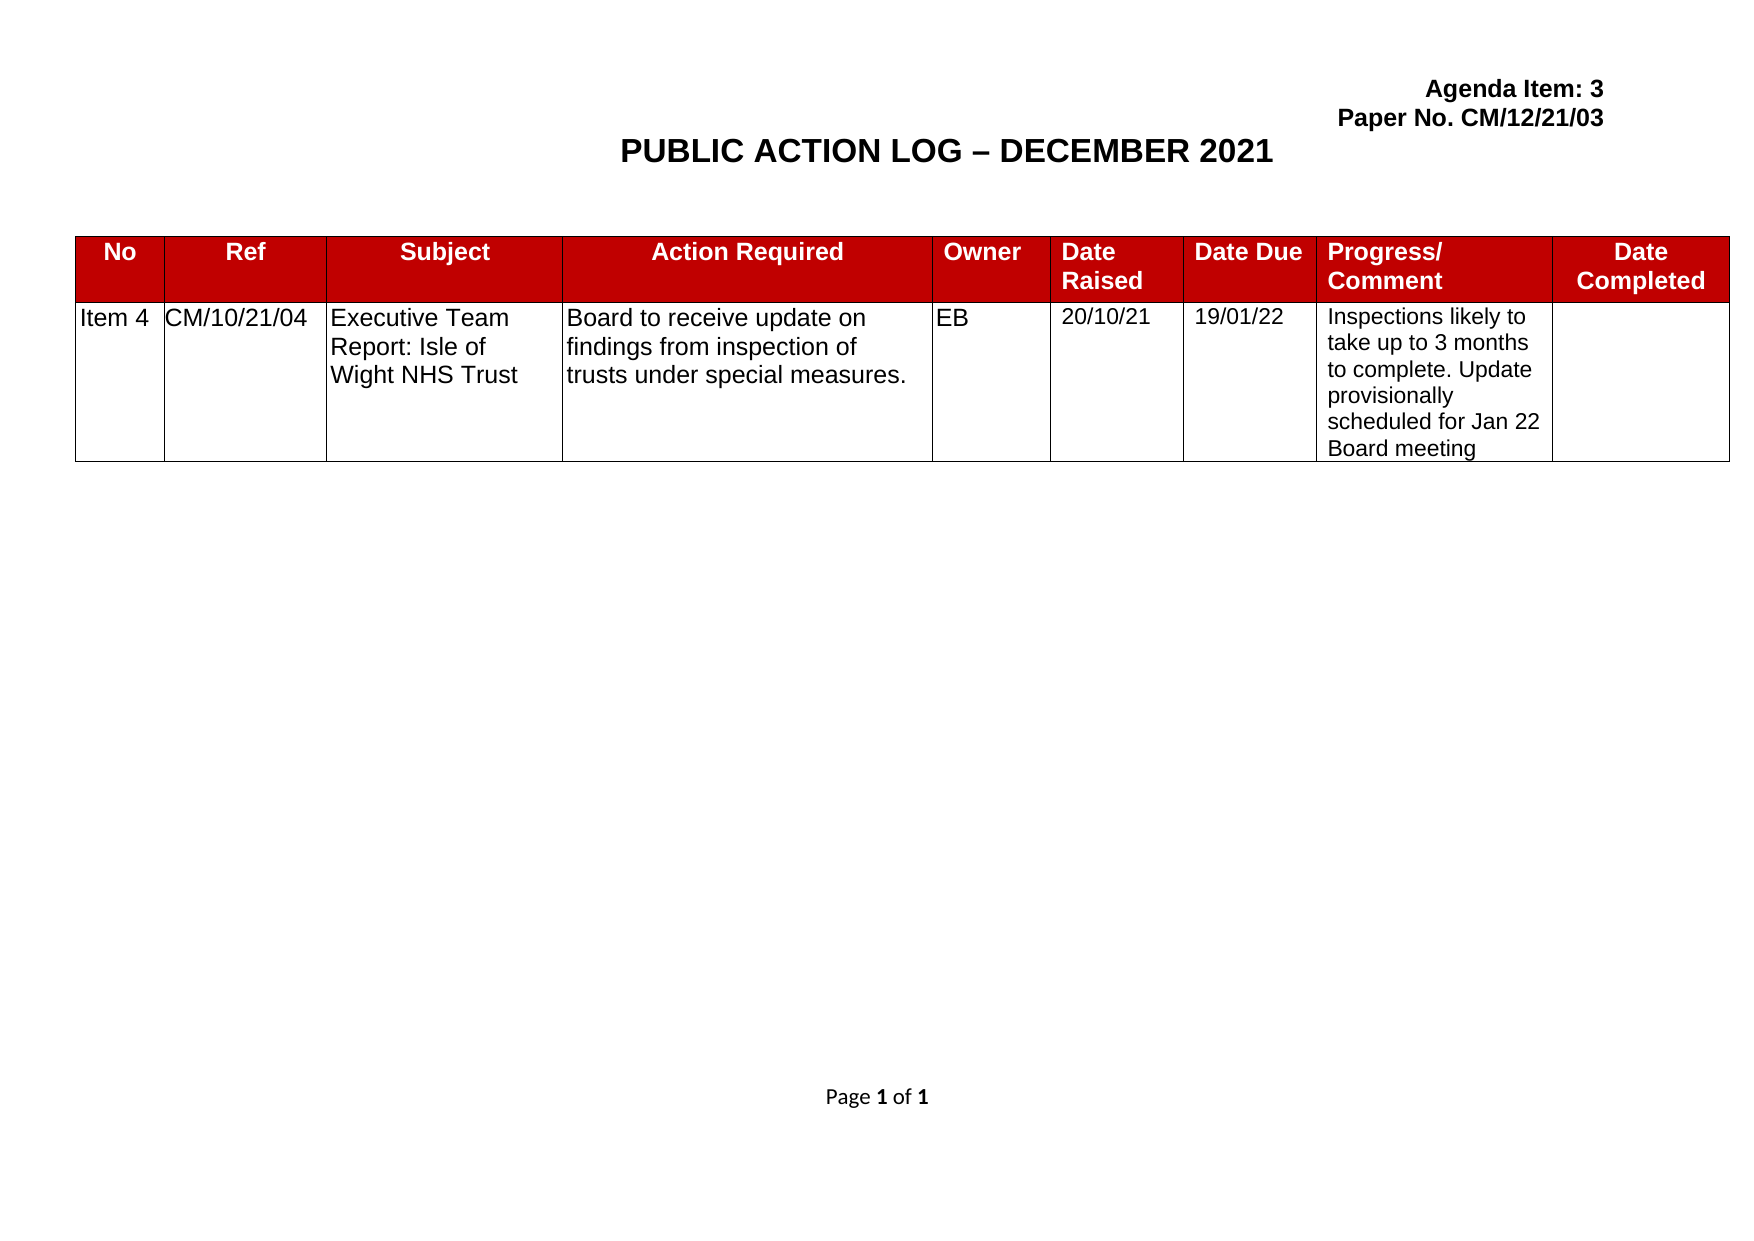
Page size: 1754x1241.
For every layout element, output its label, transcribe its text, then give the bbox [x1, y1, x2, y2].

table_header No [76, 237, 164, 302]
table_header Owner [933, 237, 1050, 302]
table_cell Inspections likely to take up to 3 months to complete. Update provisionally scheduled for Jan 22 Board meeting [1317, 303, 1552, 461]
table_header Date Raised [1051, 237, 1183, 302]
table_header Action Required [563, 237, 932, 302]
table_cell Executive Team Report: Isle of Wight NHS Trust [327, 303, 562, 461]
table_cell 20/10/21 [1051, 303, 1183, 461]
table_cell EB [933, 303, 1050, 461]
table_header Date Due [1184, 237, 1316, 302]
table_cell [1553, 303, 1729, 461]
table_header Date Completed [1553, 237, 1729, 302]
table_header Subject [327, 237, 562, 302]
table_cell Board to receive update on findings from inspection of trusts under special measures. [563, 303, 932, 461]
table_header Progress/ Comment [1317, 237, 1552, 302]
table_cell 19/01/22 [1184, 303, 1316, 461]
table_cell CM/10/21/04 [165, 303, 326, 461]
table_cell Item 4 [76, 303, 164, 461]
table_header Ref [165, 237, 326, 302]
